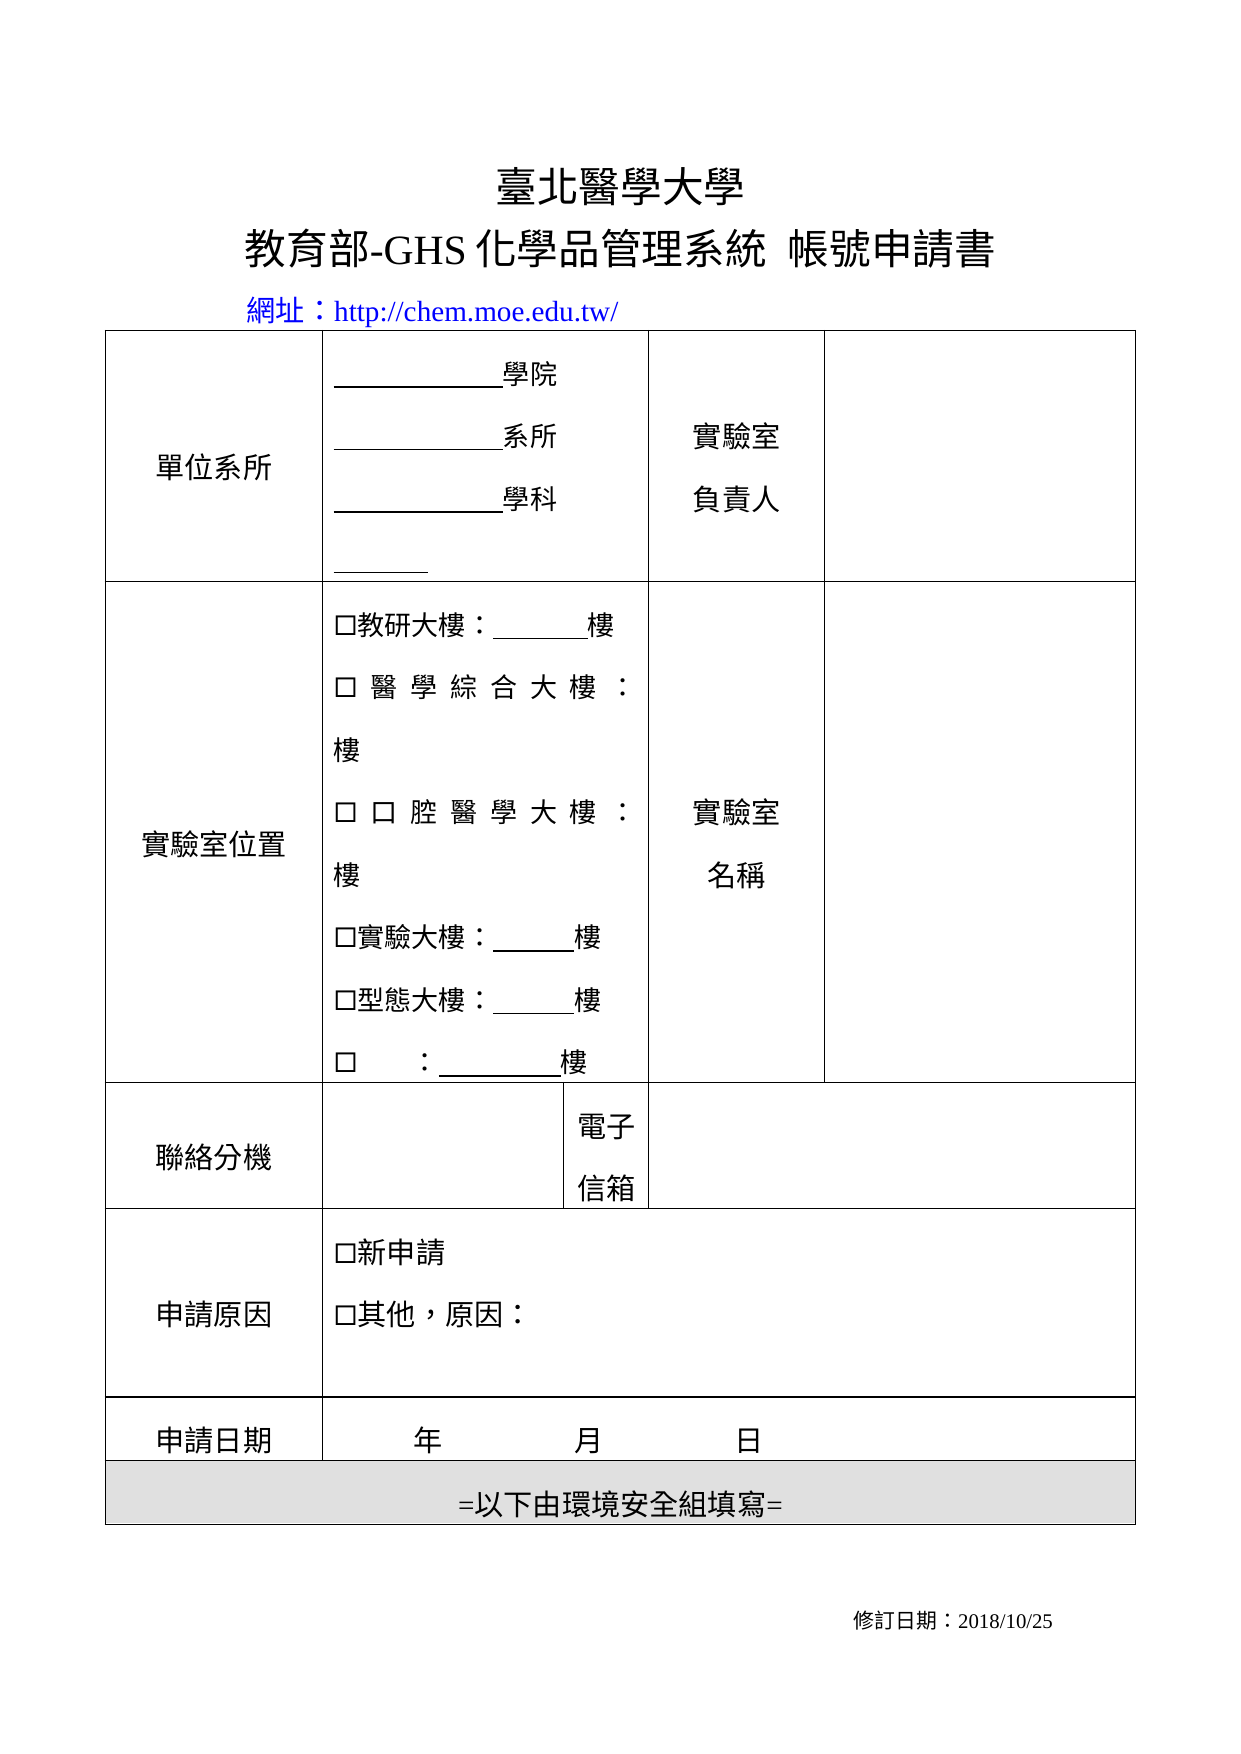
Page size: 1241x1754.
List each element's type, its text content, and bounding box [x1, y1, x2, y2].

table_cell 聯絡分機 [106, 1083, 322, 1208]
text 網址：http://chem.moe.edu.tw/ [246, 267, 1053, 330]
table_header 學院 系所 學科 [323, 331, 648, 581]
table_cell 新申請 其他，原因： [323, 1209, 1135, 1396]
table_cell =以下由環境安全組填寫= [106, 1461, 1135, 1523]
table_header 單位系所 [106, 331, 322, 581]
table_cell 教研大樓： 樓 醫學綜合大樓： 樓 口腔醫學大樓： 樓 實驗大樓： 樓 型態大樓： 樓  ： 樓 [323, 582, 648, 1082]
table_cell 電子 信箱 [564, 1083, 648, 1208]
table_cell [323, 1083, 563, 1208]
text 教育部-GHS化學品管理系統 帳號申請書 [187, 205, 1053, 267]
table_header 實驗室 負責人 [649, 331, 824, 581]
table_cell [649, 1083, 1135, 1208]
table_cell 申請日期 [106, 1398, 322, 1460]
table_cell [825, 582, 1135, 1082]
text 臺北醫學大學 [187, 142, 1053, 205]
table_cell 實驗室位置 [106, 582, 322, 1082]
table_cell 實驗室 名稱 [649, 582, 824, 1082]
table_header [825, 331, 1135, 581]
table_cell 年 月 日 [323, 1398, 1135, 1460]
table_cell 申請原因 [106, 1209, 322, 1396]
